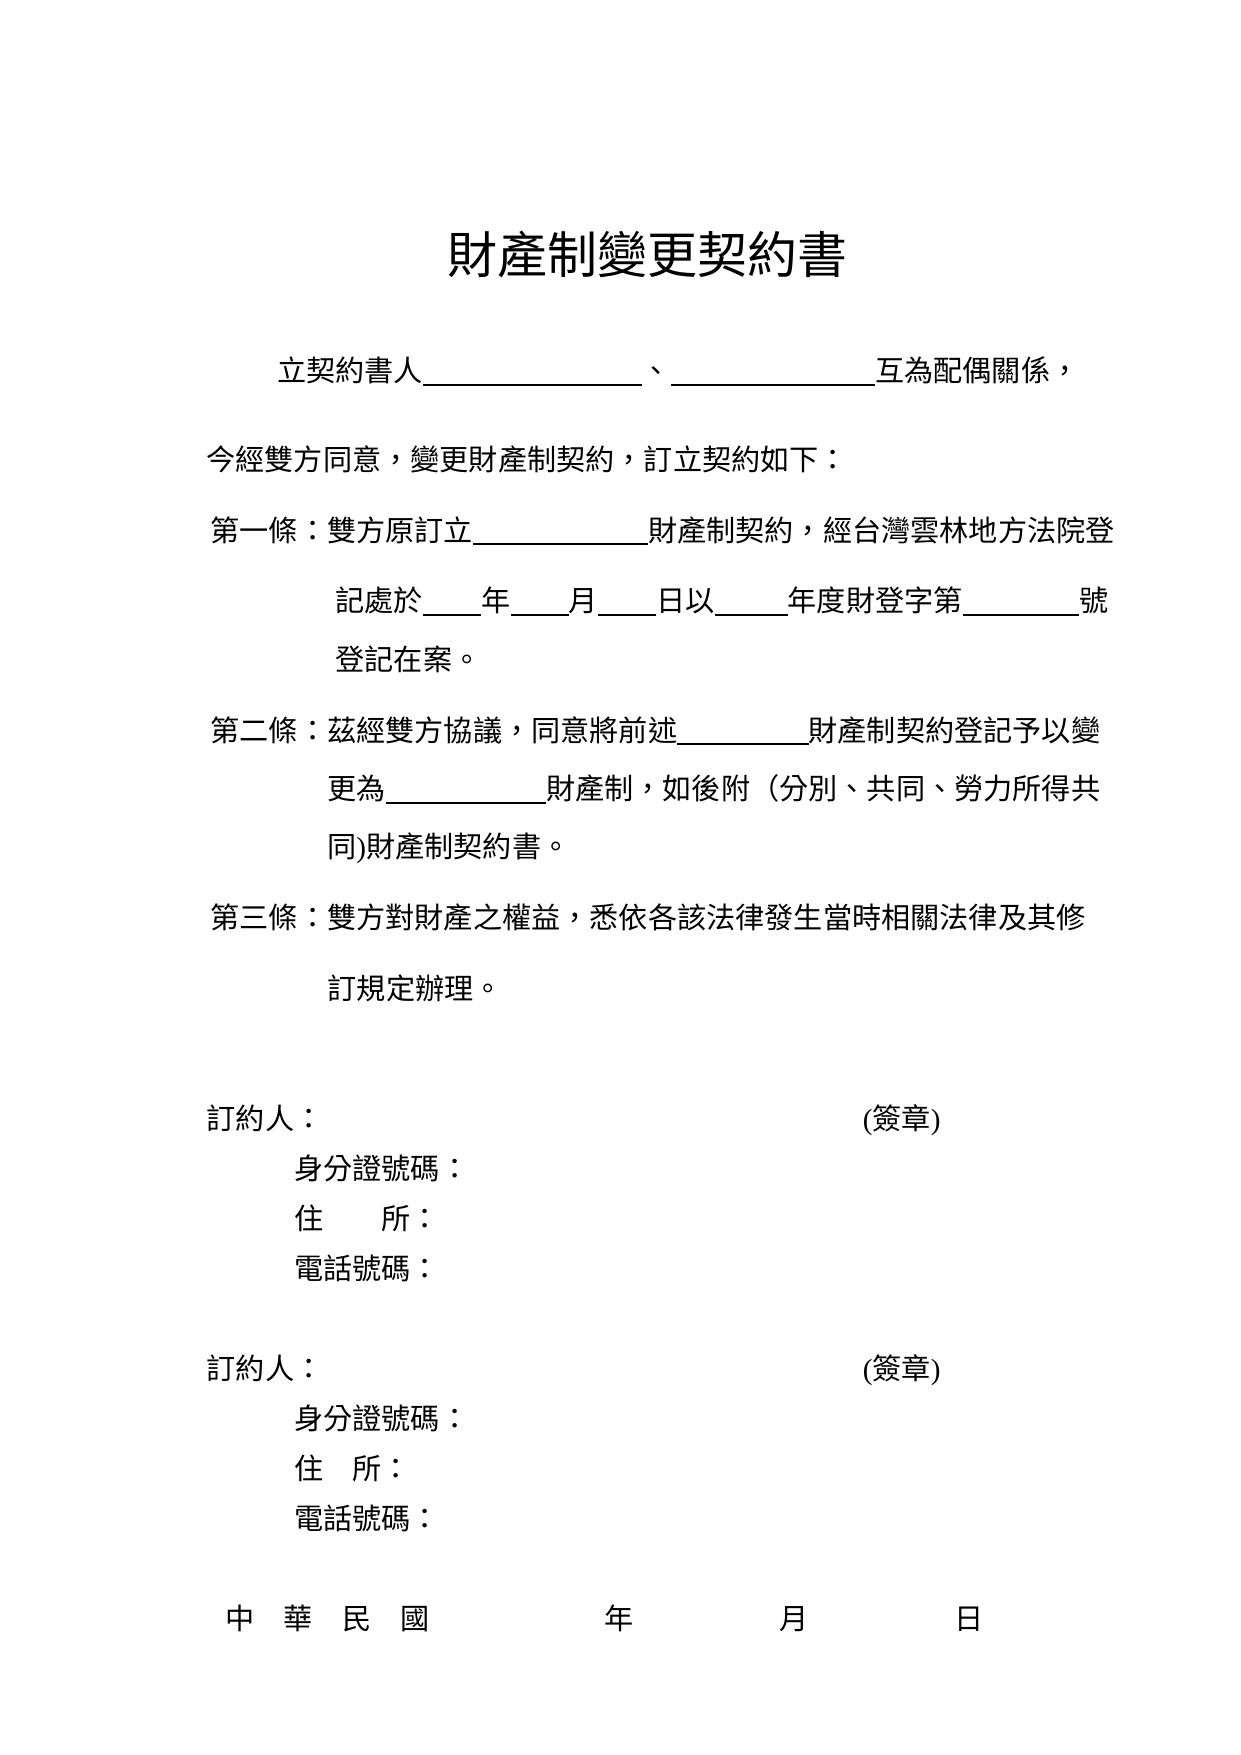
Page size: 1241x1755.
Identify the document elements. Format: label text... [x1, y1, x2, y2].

text 第二條：茲經雙方協議，同意將前述 財產制契約登記予以變更為 財產制，如後附（分別、共同、勞力所得共同)財產制契約書。 [210, 694, 1125, 869]
text 訂約人： (簽章) [177, 1349, 1125, 1387]
text 身分證號碼： [177, 1149, 1125, 1187]
text 電話號碼： [177, 1499, 1125, 1537]
text 住 所： [177, 1199, 1125, 1237]
text 電話號碼： [177, 1249, 1125, 1287]
text 住 所： [177, 1449, 1125, 1487]
text 身分證號碼： [177, 1399, 1125, 1437]
text 訂約人： (簽章) [177, 1099, 1125, 1137]
text 財產制變更契約書 [202, 207, 1093, 290]
text 立契約書人 、 互為配偶關係， [248, 315, 1112, 398]
text 第一條：雙方原訂立 財產制契約，經台灣雲林地方法院登 [210, 494, 1125, 553]
text 訂規定辦理。 [327, 953, 1125, 1011]
text 中 華 民 國 年 月 日 [196, 1599, 1125, 1637]
text 第三條：雙方對財產之權益，悉依各該法律發生當時相關法律及其修 [210, 882, 1125, 940]
text 記處於 年 月 日以 年度財登字第 號登記在案。 [335, 565, 1125, 682]
text 今經雙方同意，變更財產制契約，訂立契約如下： [206, 423, 1125, 482]
